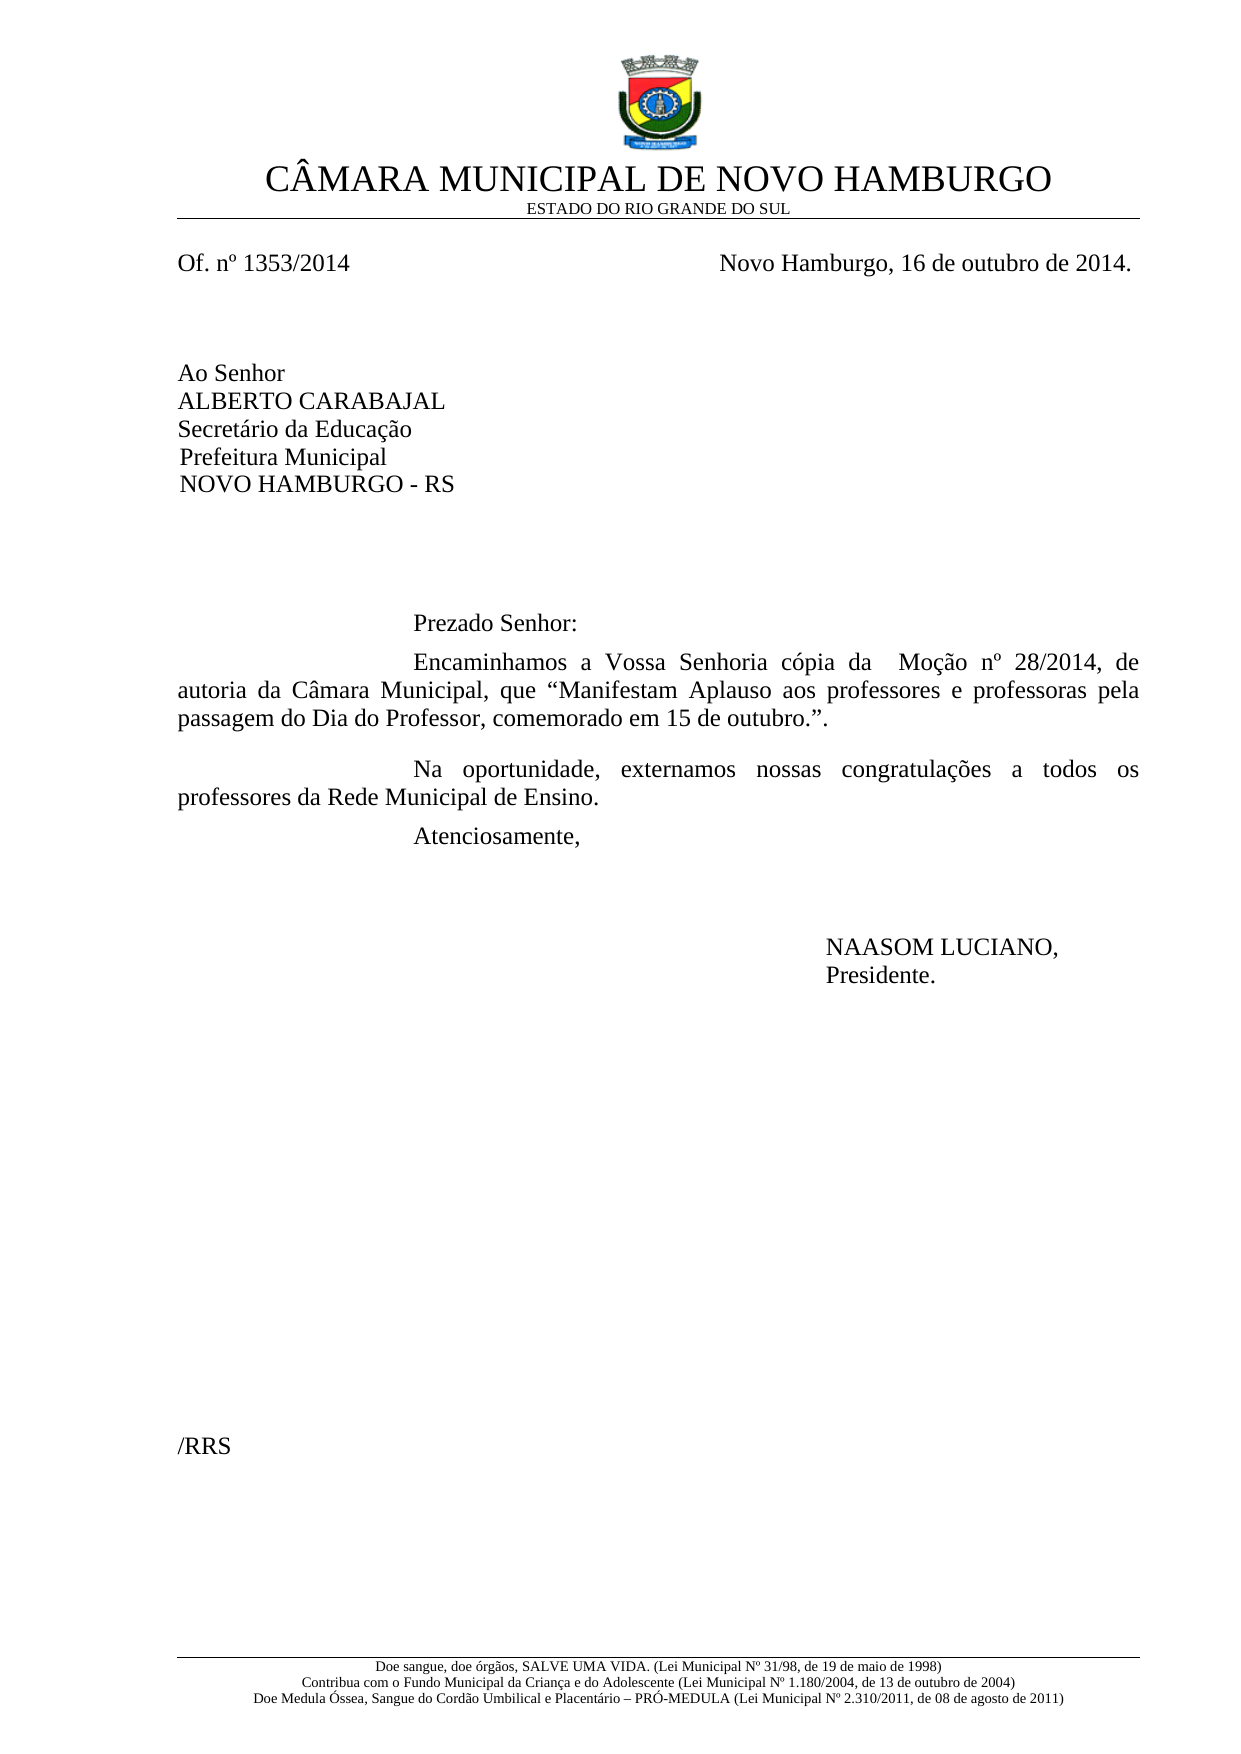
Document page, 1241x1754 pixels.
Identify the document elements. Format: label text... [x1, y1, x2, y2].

text Ao Senhor [177, 359, 1140, 387]
text Encaminhamos a Vossa Senhoria cópia da Moção nº 28/2014, de autoria da Câmara Municipal, que “Manifestam Aplauso aos professores e professoras pela passagem do Dia do Professor, comemorado em 15 de outubro.”. [177, 648, 1140, 731]
text Prefeitura Municipal [177, 443, 1140, 470]
text Of. nº 1353/2014 Novo Hamburgo, 16 de outubro de 2014. [177, 249, 1140, 276]
text NOVO HAMBURGO - RS [177, 470, 1140, 498]
text /RRS [177, 1432, 1140, 1459]
text Secretário da Educação [177, 415, 1140, 443]
text ALBERTO CARABAJAL [177, 387, 1140, 415]
text Na oportunidade, externamos nossas congratulações a todos os professores da Rede Municipal de Ensino. [177, 755, 1140, 810]
text Presidente. [177, 961, 1140, 988]
text Atenciosamente, [177, 822, 1140, 850]
text Prezado Senhor: [177, 609, 1140, 637]
text NAASOM LUCIANO, [177, 933, 1140, 961]
picture [611, 47, 705, 155]
